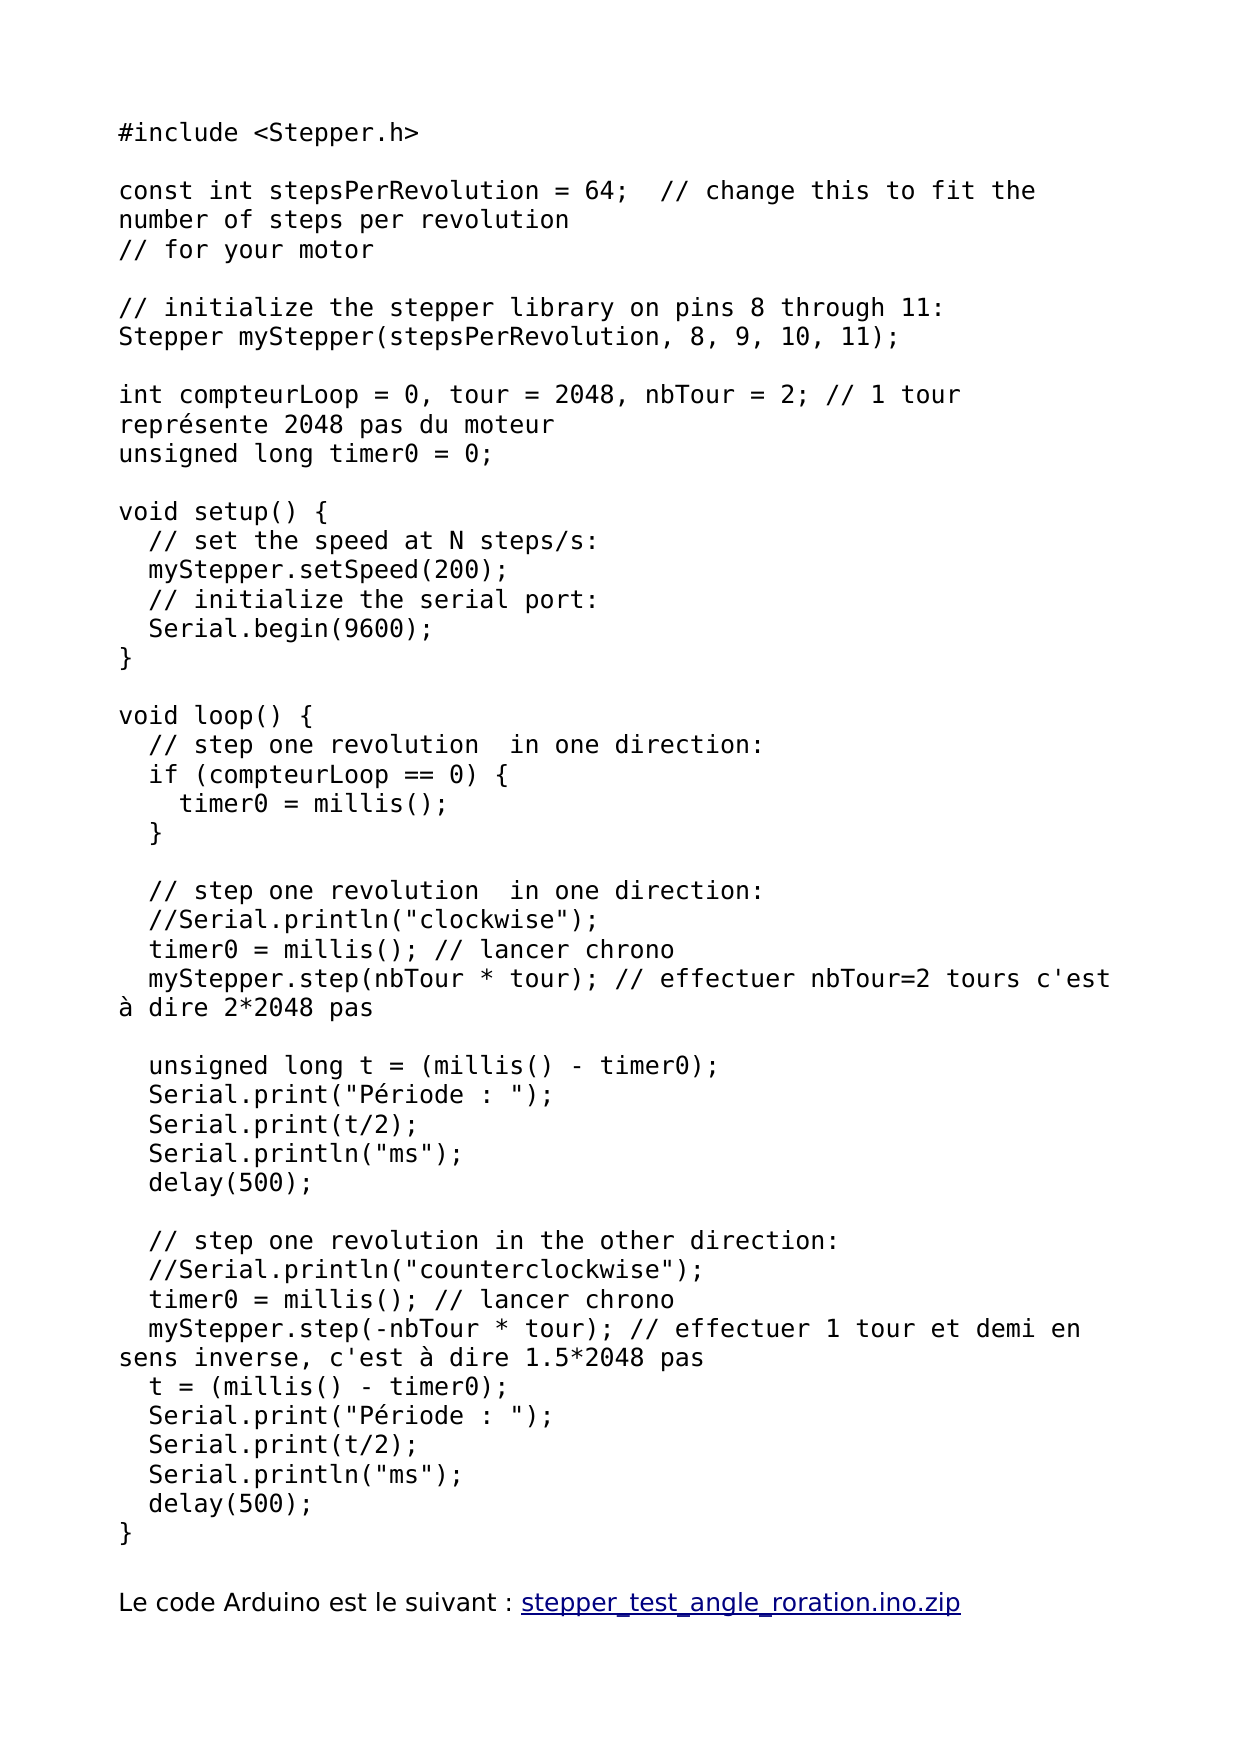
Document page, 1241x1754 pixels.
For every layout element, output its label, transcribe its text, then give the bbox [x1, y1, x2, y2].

text Le code Arduino est le suivant : stepper_test_angle_roration.ino.zip [118, 1588, 1122, 1617]
text #include <Stepper.h> const int stepsPerRevolution = 64; // change this to fit the number of steps per revolution // for your motor // initialize the stepper library on pins 8 through 11: Stepper myStepper(stepsPerRevolution, 8, 9, 10, 11); int compteurLoop = 0, tour = 2048, nbTour = 2; // 1 tour représente 2048 pas du moteur unsigned long timer0 = 0; void setup() { // set the speed at N steps/s: myStepper.setSpeed(200); // initialize the serial port: Serial.begin(9600); } void loop() { // step one revolution in one direction: if (compteurLoop == 0) { timer0 = millis(); } // step one revolution in one direction: //Serial.println("clockwise"); timer0 = millis(); // lancer chrono myStepper.step(nbTour * tour); // effectuer nbTour=2 tours c'est à dire 2*2048 pas unsigned long t = (millis() - timer0); Serial.print("Période : "); Serial.print(t/2); Serial.println("ms"); delay(500); // step one revolution in the other direction: //Serial.println("counterclockwise"); timer0 = millis(); // lancer chrono myStepper.step(-nbTour * tour); // effectuer 1 tour et demi en sens inverse, c'est à dire 1.5*2048 pas t = (millis() - timer0); Serial.print("Période : "); Serial.print(t/2); Serial.println("ms"); delay(500); } [118, 118, 1122, 1576]
